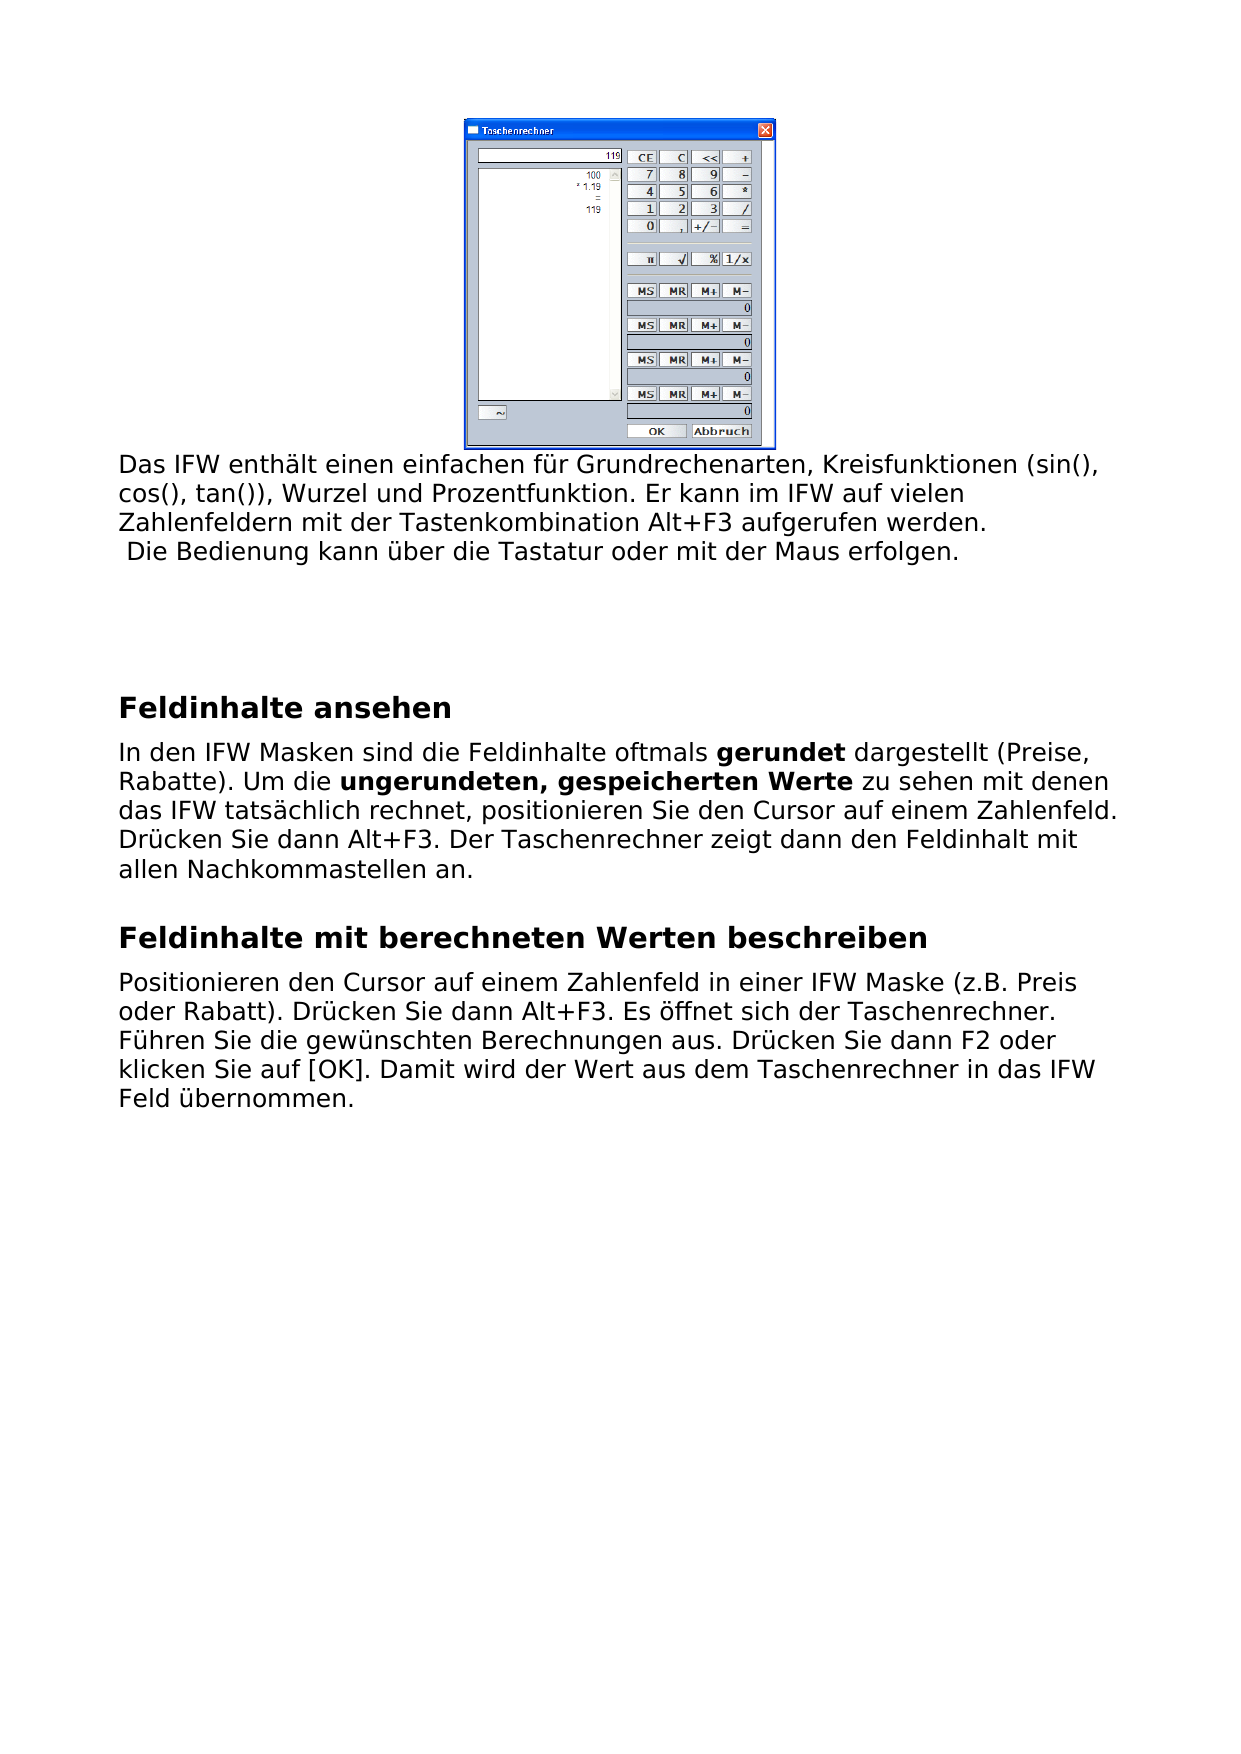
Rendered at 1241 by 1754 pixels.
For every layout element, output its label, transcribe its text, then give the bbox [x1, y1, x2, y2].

text In den IFW Masken sind die Feldinhalte oftmals gerundet dargestellt (Preise, Rabatte). Um die ungerundeten, gespeicherten Werte zu sehen mit denen das IFW tatsächlich rechnet, positionieren Sie den Cursor auf einem Zahlenfeld. Drücken Sie dann Alt+F3. Der Taschenrechner zeigt dann den Feldinhalt mit allen Nachkommastellen an. [118, 738, 1122, 884]
subtitle Feldinhalte mit berechneten Werten beschreiben [118, 921, 1122, 955]
subtitle Feldinhalte ansehen [118, 692, 1122, 726]
text Das IFW enthält einen einfachen für Grundrechenarten, Kreisfunktionen (sin(), cos(), tan()), Wurzel und Prozentfunktion. Er kann im IFW auf vielen Zahlenfeldern mit der Tastenkombination Alt+F3 aufgerufen werden. Die Bedienung kann über die Tastatur oder mit der Maus erfolgen. [118, 118, 1122, 654]
picture [463, 118, 777, 450]
text Positionieren den Cursor auf einem Zahlenfeld in einer IFW Maske (z.B. Preis oder Rabatt). Drücken Sie dann Alt+F3. Es öffnet sich der Taschenrechner. Führen Sie die gewünschten Berechnungen aus. Drücken Sie dann F2 oder klicken Sie auf [OK]. Damit wird der Wert aus dem Taschenrechner in das IFW Feld übernommen. [118, 968, 1122, 1114]
